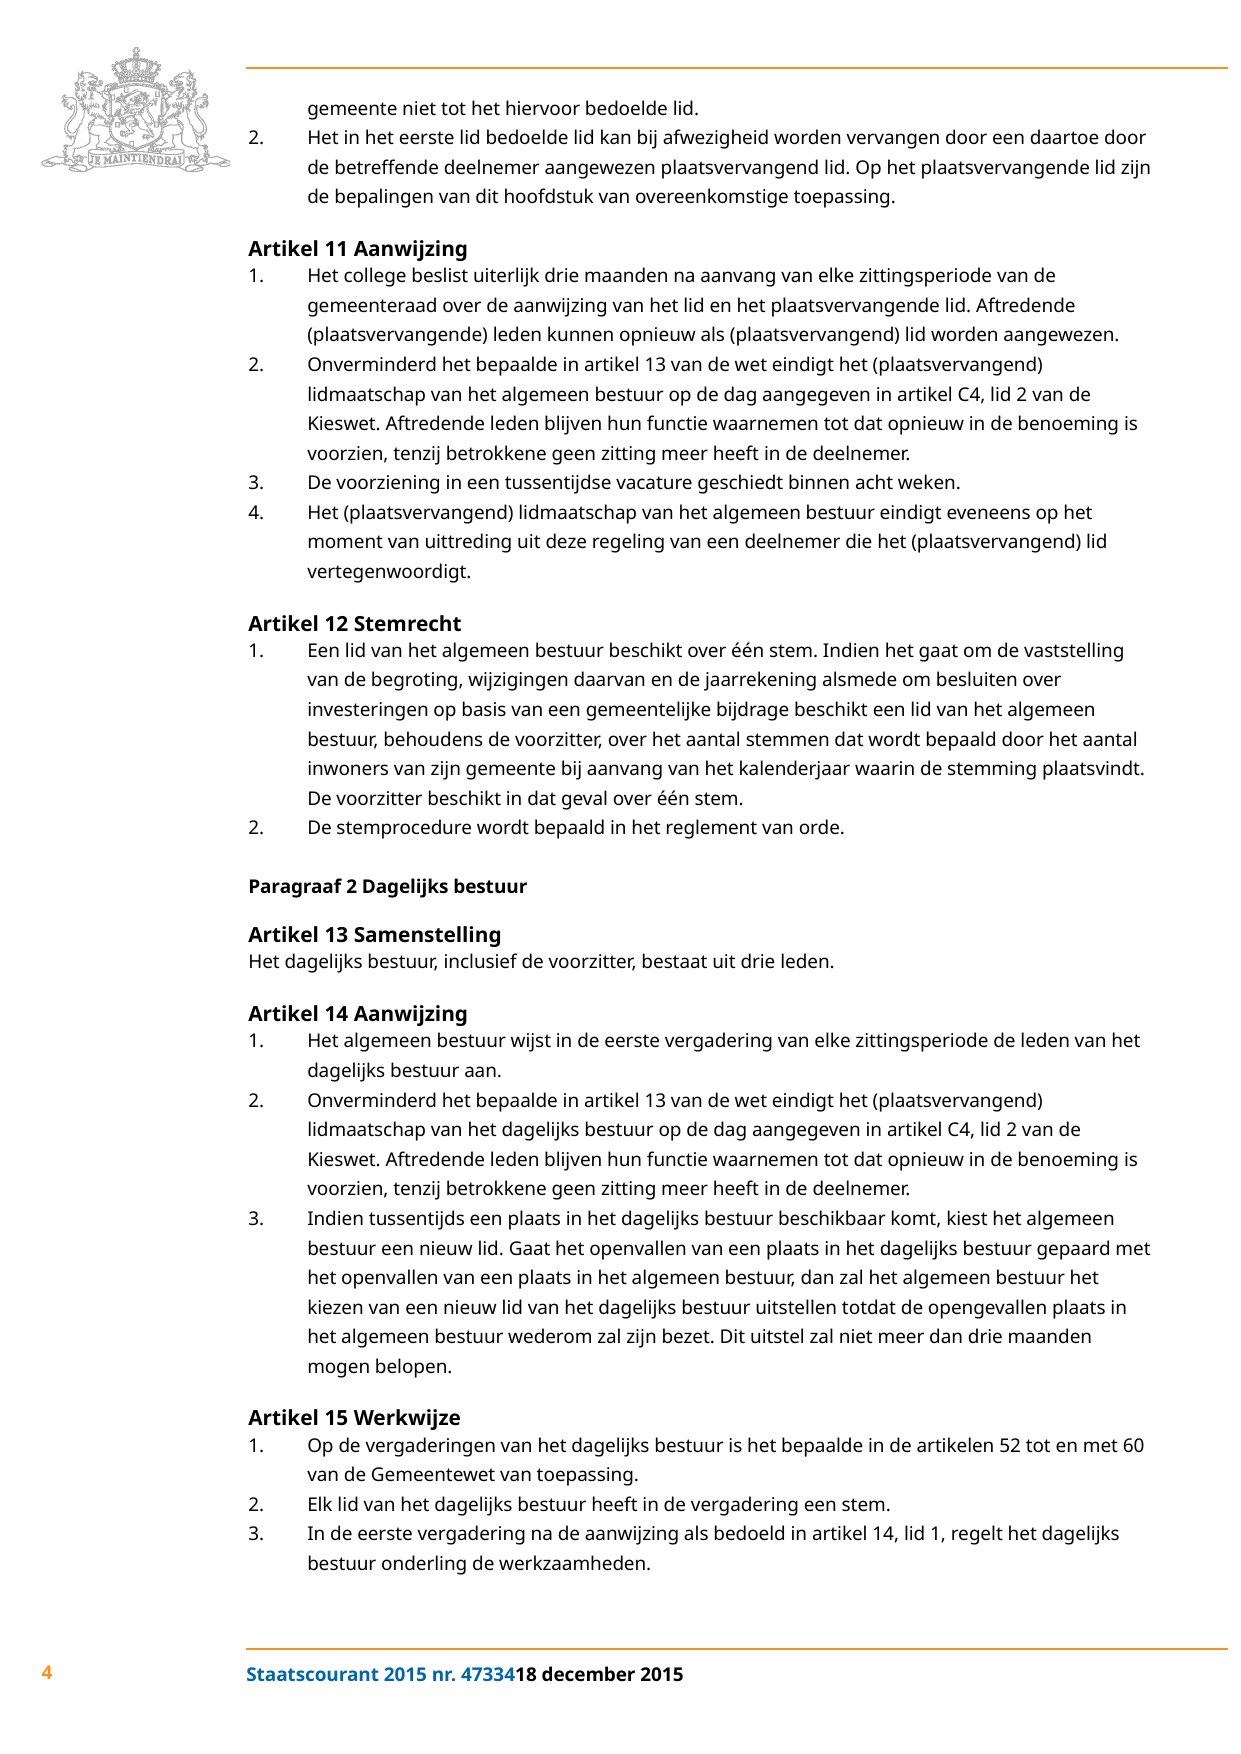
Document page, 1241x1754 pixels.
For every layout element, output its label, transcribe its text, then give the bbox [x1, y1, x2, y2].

list De stemprocedure wordt bepaald in het reglement van orde. [248, 814, 1152, 840]
list Het algemeen bestuur wijst in de eerste vergadering van elke zittingsperiode de leden van het dagelijks bestuur aan. [248, 1028, 1152, 1083]
list Onverminderd het bepaalde in artikel 13 van de wet eindigt het (plaatsvervangend) lidmaatschap van het algemeen bestuur op de dag aangegeven in artikel C4, lid 2 van de Kieswet. Aftredende leden blijven hun functie waarnemen tot dat opnieuw in de benoeming is voorzien, tenzij betrokkene geen zitting meer heeft in de deelnemer. [248, 351, 1152, 466]
list De voorziening in een tussentijdse vacature geschiedt binnen acht weken. [248, 469, 1152, 495]
list gemeente niet tot het hiervoor bedoelde lid. [248, 95, 1152, 121]
text Het dagelijks bestuur, inclusief de voorzitter, bestaat uit drie leden. [248, 949, 1152, 974]
list Onverminderd het bepaalde in artikel 13 van de wet eindigt het (plaatsvervangend) lidmaatschap van het dagelijks bestuur op de dag aangegeven in artikel C4, lid 2 van de Kieswet. Aftredende leden blijven hun functie waarnemen tot dat opnieuw in de benoeming is voorzien, tenzij betrokkene geen zitting meer heeft in de deelnemer. [248, 1087, 1152, 1201]
list Het (plaatsvervangend) lidmaatschap van het algemeen bestuur eindigt eveneens op het moment van uittreding uit deze regeling van een deelnemer die het (plaatsvervangend) lid vertegenwoordigt. [248, 499, 1152, 584]
list Indien tussentijds een plaats in het dagelijks bestuur beschikbaar komt, kiest het algemeen bestuur een nieuw lid. Gaat het openvallen van een plaats in het dagelijks bestuur gepaard met het openvallen van een plaats in het algemeen bestuur, dan zal het algemeen bestuur het kiezen van een nieuw lid van het dagelijks bestuur uitstellen totdat de opengevallen plaats in het algemeen bestuur wederom zal zijn bezet. Dit uitstel zal niet meer dan drie maanden mogen belopen. [248, 1205, 1152, 1379]
list Op de vergaderingen van het dagelijks bestuur is het bepaalde in de artikelen 52 tot en met 60 van de Gemeentewet van toepassing. [248, 1432, 1152, 1487]
list Een lid van het algemeen bestuur beschikt over één stem. Indien het gaat om de vaststelling van de begroting, wijzigingen daarvan en de jaarrekening alsmede om besluiten over investeringen op basis van een gemeentelijke bijdrage beschikt een lid van het algemeen bestuur, behoudens de voorzitter, over het aantal stemmen dat wordt bepaald door het aantal inwoners van zijn gemeente bij aanvang van het kalenderjaar waarin de stemming plaatsvindt. De voorzitter beschikt in dat geval over één stem. [248, 637, 1152, 811]
text Artikel 14 Aanwijzing [248, 999, 1152, 1028]
text Artikel 13 Samenstelling [248, 920, 1152, 949]
text Artikel 15 Werkwijze [248, 1403, 1152, 1432]
picture [41, 47, 231, 172]
list In de eerste vergadering na de aanwijzing als bedoeld in artikel 14, lid 1, regelt het dagelijks bestuur onderling de werkzaamheden. [248, 1521, 1152, 1576]
text Artikel 12 Stemrecht [248, 609, 1152, 637]
text Artikel 11 Aanwijzing [248, 234, 1152, 262]
text Paragraaf 2 Dagelijks bestuur [248, 874, 1152, 899]
list Het college beslist uiterlijk drie maanden na aanvang van elke zittingsperiode van de gemeenteraad over de aanwijzing van het lid en het plaatsvervangende lid. Aftredende (plaatsvervangende) leden kunnen opnieuw als (plaatsvervangend) lid worden aangewezen. [248, 262, 1152, 347]
list Het in het eerste lid bedoelde lid kan bij afwezigheid worden vervangen door een daartoe door de betreffende deelnemer aangewezen plaatsvervangend lid. Op het plaatsvervangende lid zijn de bepalingen van dit hoofdstuk van overeenkomstige toepassing. [248, 124, 1152, 209]
list Elk lid van het dagelijks bestuur heeft in de vergadering een stem. [248, 1491, 1152, 1517]
